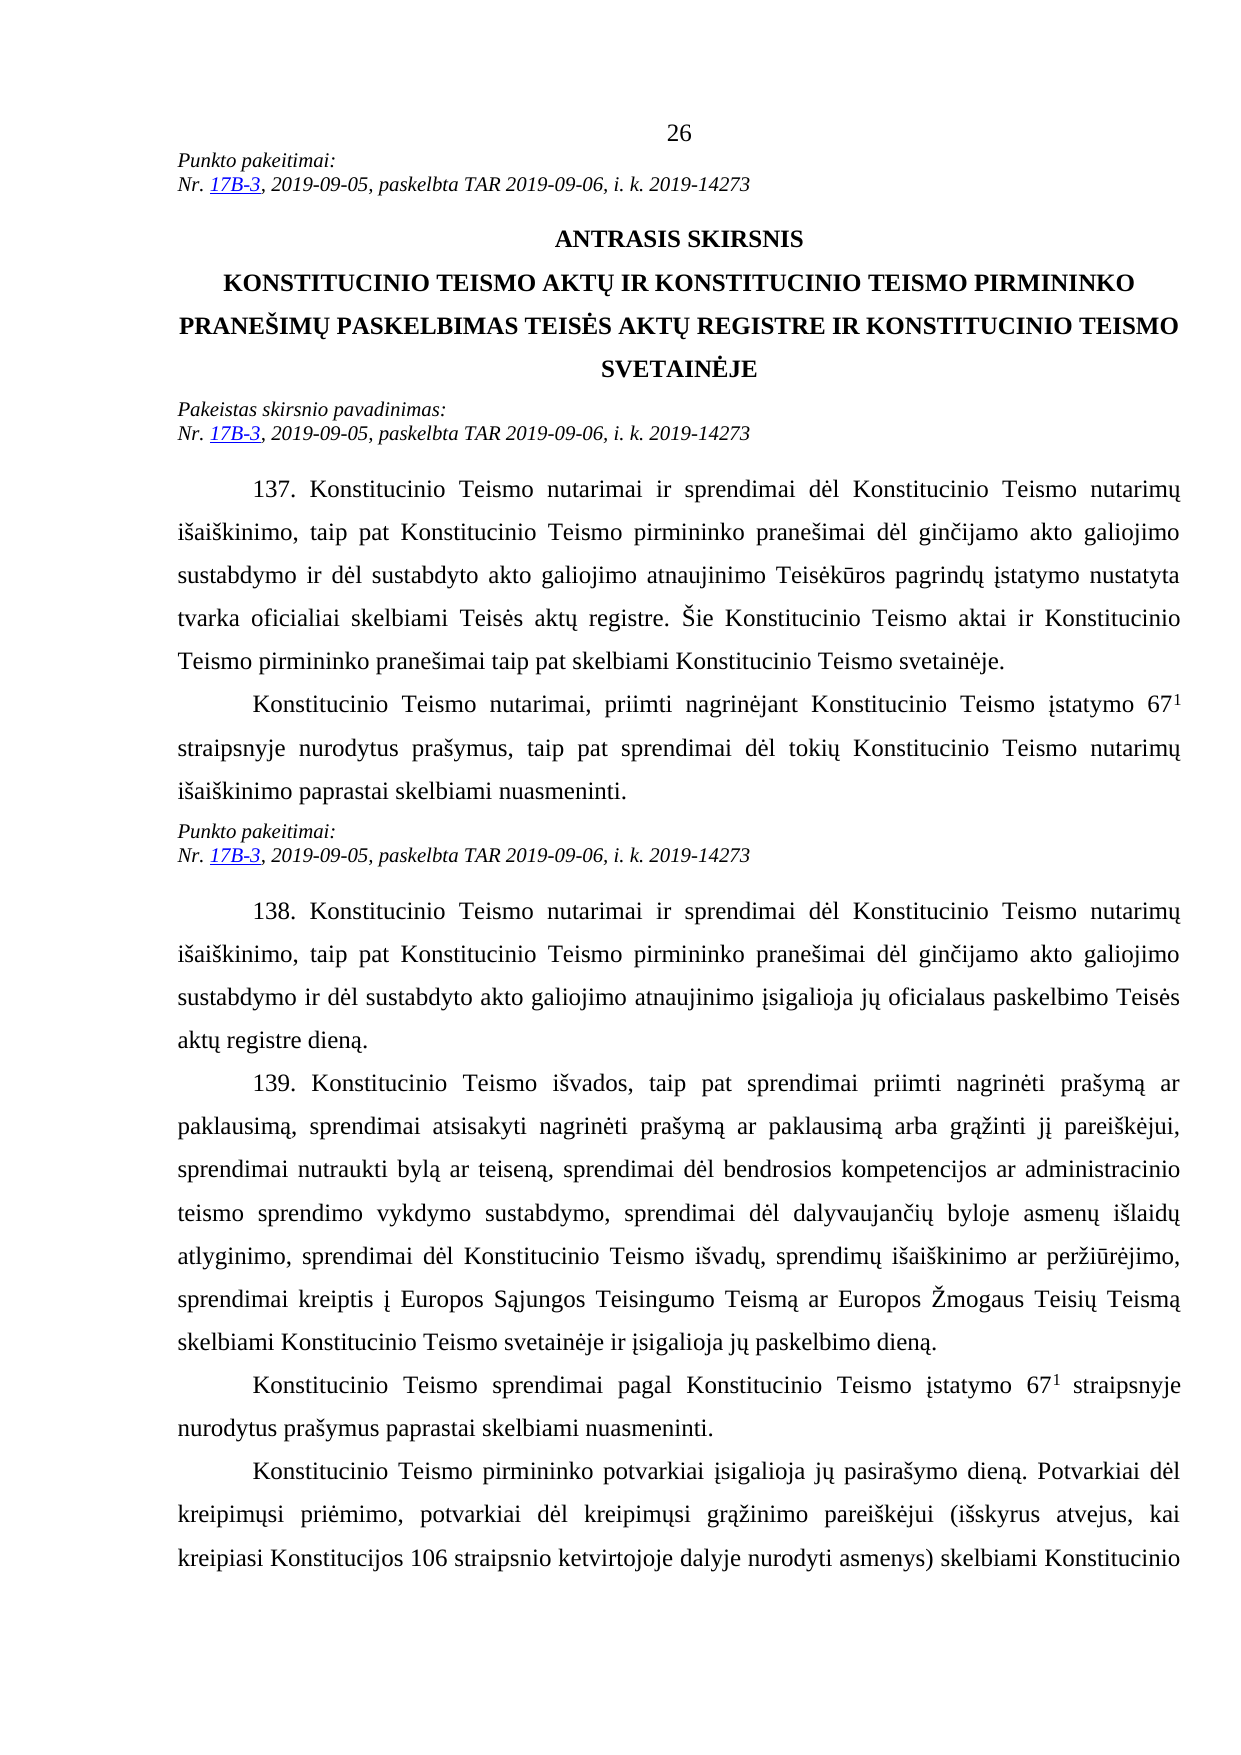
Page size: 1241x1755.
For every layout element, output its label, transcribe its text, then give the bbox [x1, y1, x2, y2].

text 139. Konstitucinio Teismo išvados, taip pat sprendimai priimti nagrinėti prašymą ar paklausimą, sprendimai atsisakyti nagrinėti prašymą ar paklausimą arba grąžinti jį pareiškėjui, sprendimai nutraukti bylą ar teiseną, sprendimai dėl bendrosios kompetencijos ar administracinio teismo sprendimo vykdymo sustabdymo, sprendimai dėl dalyvaujančių byloje asmenų išlaidų atlyginimo, sprendimai dėl Konstitucinio Teismo išvadų, sprendimų išaiškinimo ar peržiūrėjimo, sprendimai kreiptis į Europos Sąjungos Teisingumo Teismą ar Europos Žmogaus Teisių Teismą skelbiami Konstitucinio Teismo svetainėje ir įsigalioja jų paskelbimo dieną. [177, 1068, 1181, 1356]
text Nr. 17B-3, 2019-09-05, paskelbta TAR 2019-09-06, i. k. 2019-14273 [177, 172, 1181, 196]
text 137. Konstitucinio Teismo nutarimai ir sprendimai dėl Konstitucinio Teismo nutarimų išaiškinimo, taip pat Konstitucinio Teismo pirmininko pranešimai dėl ginčijamo akto galiojimo sustabdymo ir dėl sustabdyto akto galiojimo atnaujinimo Teisėkūros pagrindų įstatymo nustatyta tvarka oficialiai skelbiami Teisės aktų registre. Šie Konstitucinio Teismo aktai ir Konstitucinio Teismo pirmininko pranešimai taip pat skelbiami Konstitucinio Teismo svetainėje. [177, 474, 1181, 675]
text Pakeistas skirsnio pavadinimas: [177, 397, 1181, 421]
text ANTRASIS SKIRSNIS [177, 224, 1181, 253]
text Nr. 17B-3, 2019-09-05, paskelbta TAR 2019-09-06, i. k. 2019-14273 [177, 421, 1181, 445]
text Konstitucinio Teismo sprendimai pagal Konstitucinio Teismo įstatymo 671 straipsnyje nurodytus prašymus paprastai skelbiami nuasmeninti. [177, 1370, 1181, 1442]
text Punkto pakeitimai: [177, 148, 1181, 172]
text 138. Konstitucinio Teismo nutarimai ir sprendimai dėl Konstitucinio Teismo nutarimų išaiškinimo, taip pat Konstitucinio Teismo pirmininko pranešimai dėl ginčijamo akto galiojimo sustabdymo ir dėl sustabdyto akto galiojimo atnaujinimo įsigalioja jų oficialaus paskelbimo Teisės aktų registre dieną. [177, 896, 1181, 1054]
text Konstitucinio Teismo pirmininko potvarkiai įsigalioja jų pasirašymo dieną. Potvarkiai dėl kreipimųsi priėmimo, potvarkiai dėl kreipimųsi grąžinimo pareiškėjui (išskyrus atvejus, kai kreipiasi Konstitucijos 106 straipsnio ketvirtojoje dalyje nurodyti asmenys) skelbiami Konstitucinio [177, 1456, 1181, 1571]
text Konstitucinio Teismo nutarimai, priimti nagrinėjant Konstitucinio Teismo įstatymo 671 straipsnyje nurodytus prašymus, taip pat sprendimai dėl tokių Konstitucinio Teismo nutarimų išaiškinimo paprastai skelbiami nuasmeninti. [177, 689, 1181, 804]
text KONSTITUCINIO TEISMO AKTŲ IR KONSTITUCINIO TEISMO PIRMININKO PRANEŠIMŲ PASKELBIMAS TEISĖS AKTŲ REGISTRE IR KONSTITUCINIO TEISMO SVETAINĖJE [177, 268, 1181, 383]
text Punkto pakeitimai: [177, 819, 1181, 843]
text Nr. 17B-3, 2019-09-05, paskelbta TAR 2019-09-06, i. k. 2019-14273 [177, 843, 1181, 867]
